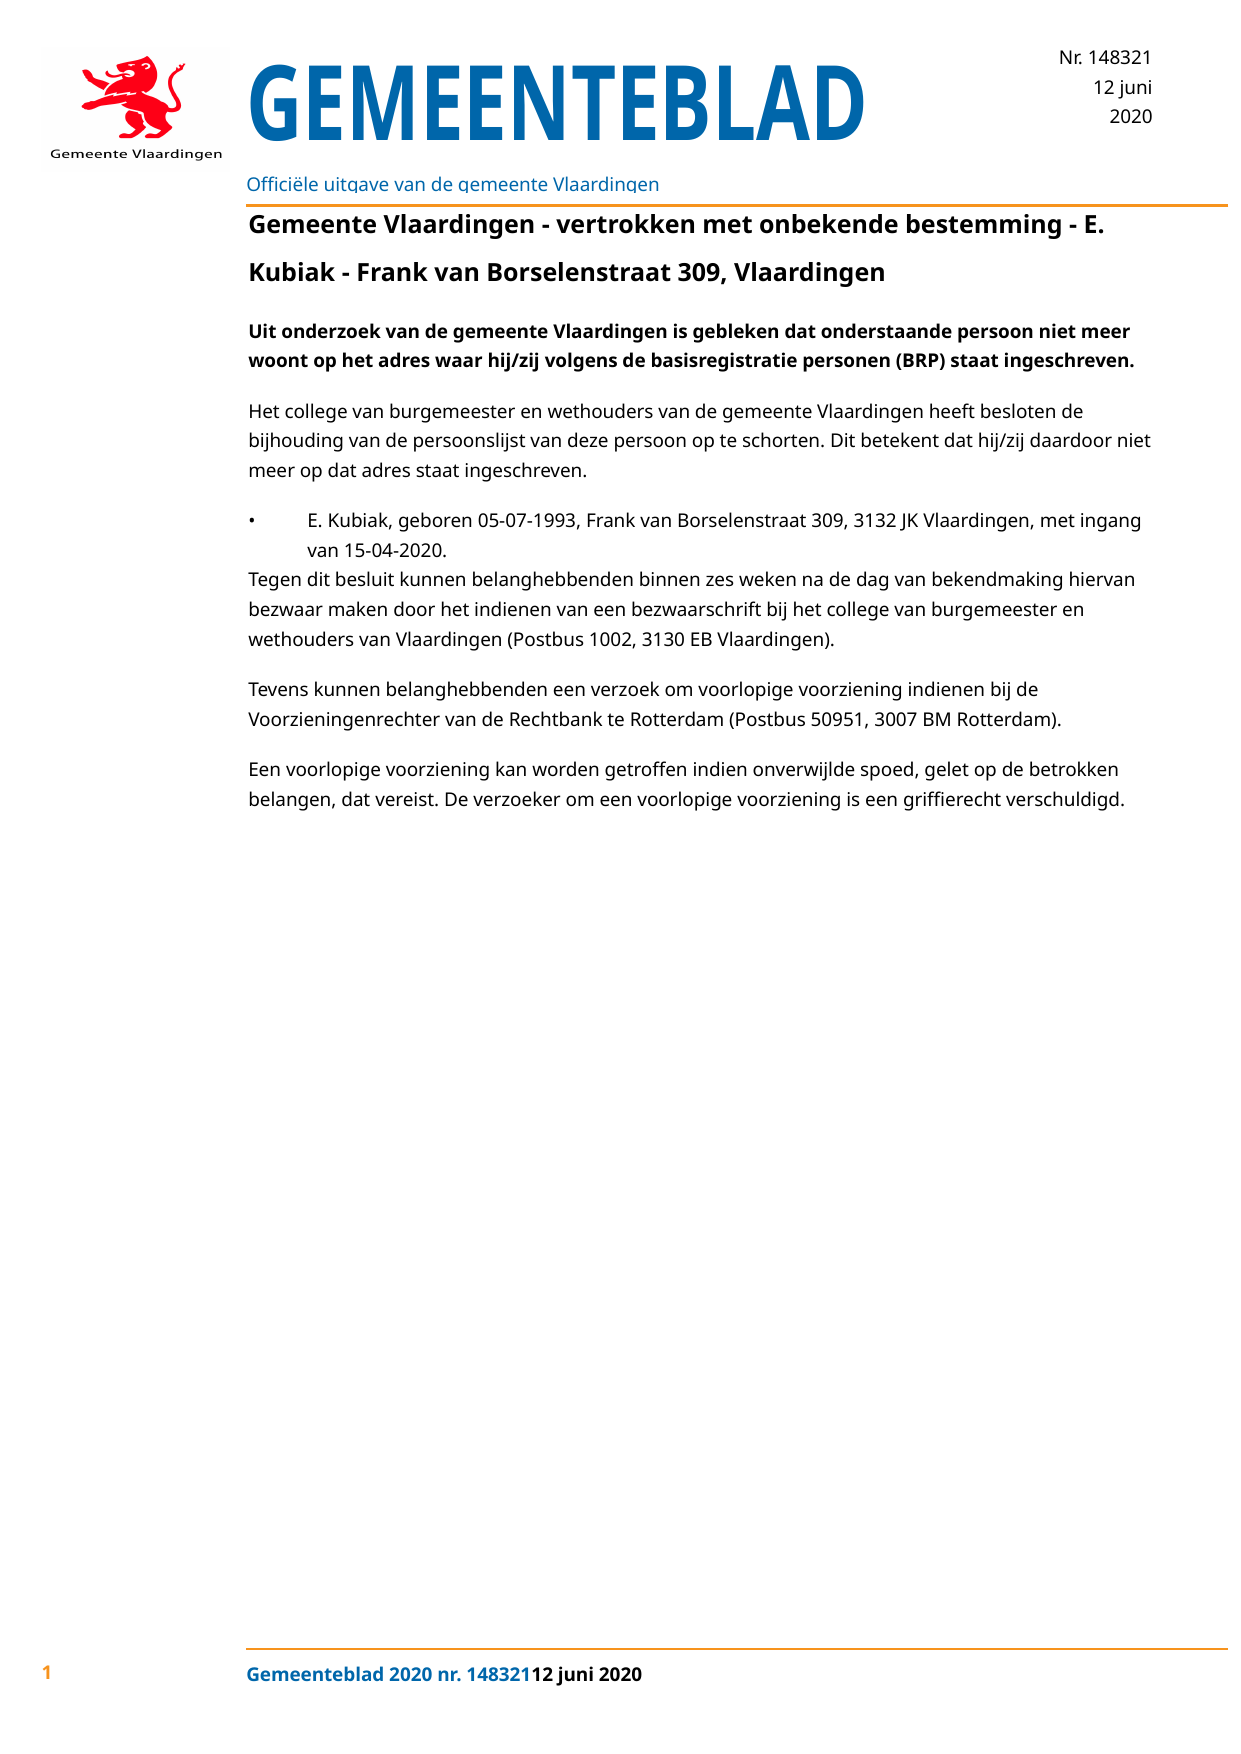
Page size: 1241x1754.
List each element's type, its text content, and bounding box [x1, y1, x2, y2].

text Uit onderzoek van de gemeente Vlaardingen is gebleken dat onderstaande persoon niet meer woont op het adres waar hij/zij volgens de basisregistratie personen (BRP) staat ingeschreven. [248, 318, 1152, 373]
picture [41, 47, 231, 172]
text Het college van burgemeester en wethouders van de gemeente Vlaardingen heeft besloten de bijhouding van de persoonslijst van deze persoon op te schorten. Dit betekent dat hij/zij daardoor niet meer op dat adres staat ingeschreven. [248, 398, 1152, 483]
text Gemeente Vlaardingen - vertrokken met onbekende bestemming - E. Kubiak - Frank van Borselenstraat 309, Vlaardingen [248, 207, 1152, 288]
text Tevens kunnen belanghebbenden een verzoek om voorlopige voorziening indienen bij de Voorzieningenrechter van de Rechtbank te Rotterdam (Postbus 50951, 3007 BM Rotterdam). [248, 676, 1152, 732]
text Een voorlopige voorziening kan worden getroffen indien onverwijlde spoed, gelet op de betrokken belangen, dat vereist. De verzoeker om een voorlopige voorziening is een griffierecht verschuldigd. [248, 756, 1152, 812]
list E. Kubiak, geboren 05-07-1993, Frank van Borselenstraat 309, 3132 JK Vlaardingen, met ingang van 15-04-2020. [248, 507, 1152, 563]
text Tegen dit besluit kunnen belanghebbenden binnen zes weken na de dag van bekendmaking hiervan bezwaar maken door het indienen van een bezwaarschrift bij het college van burgemeester en wethouders van Vlaardingen (Postbus 1002, 3130 EB Vlaardingen). [248, 567, 1152, 652]
